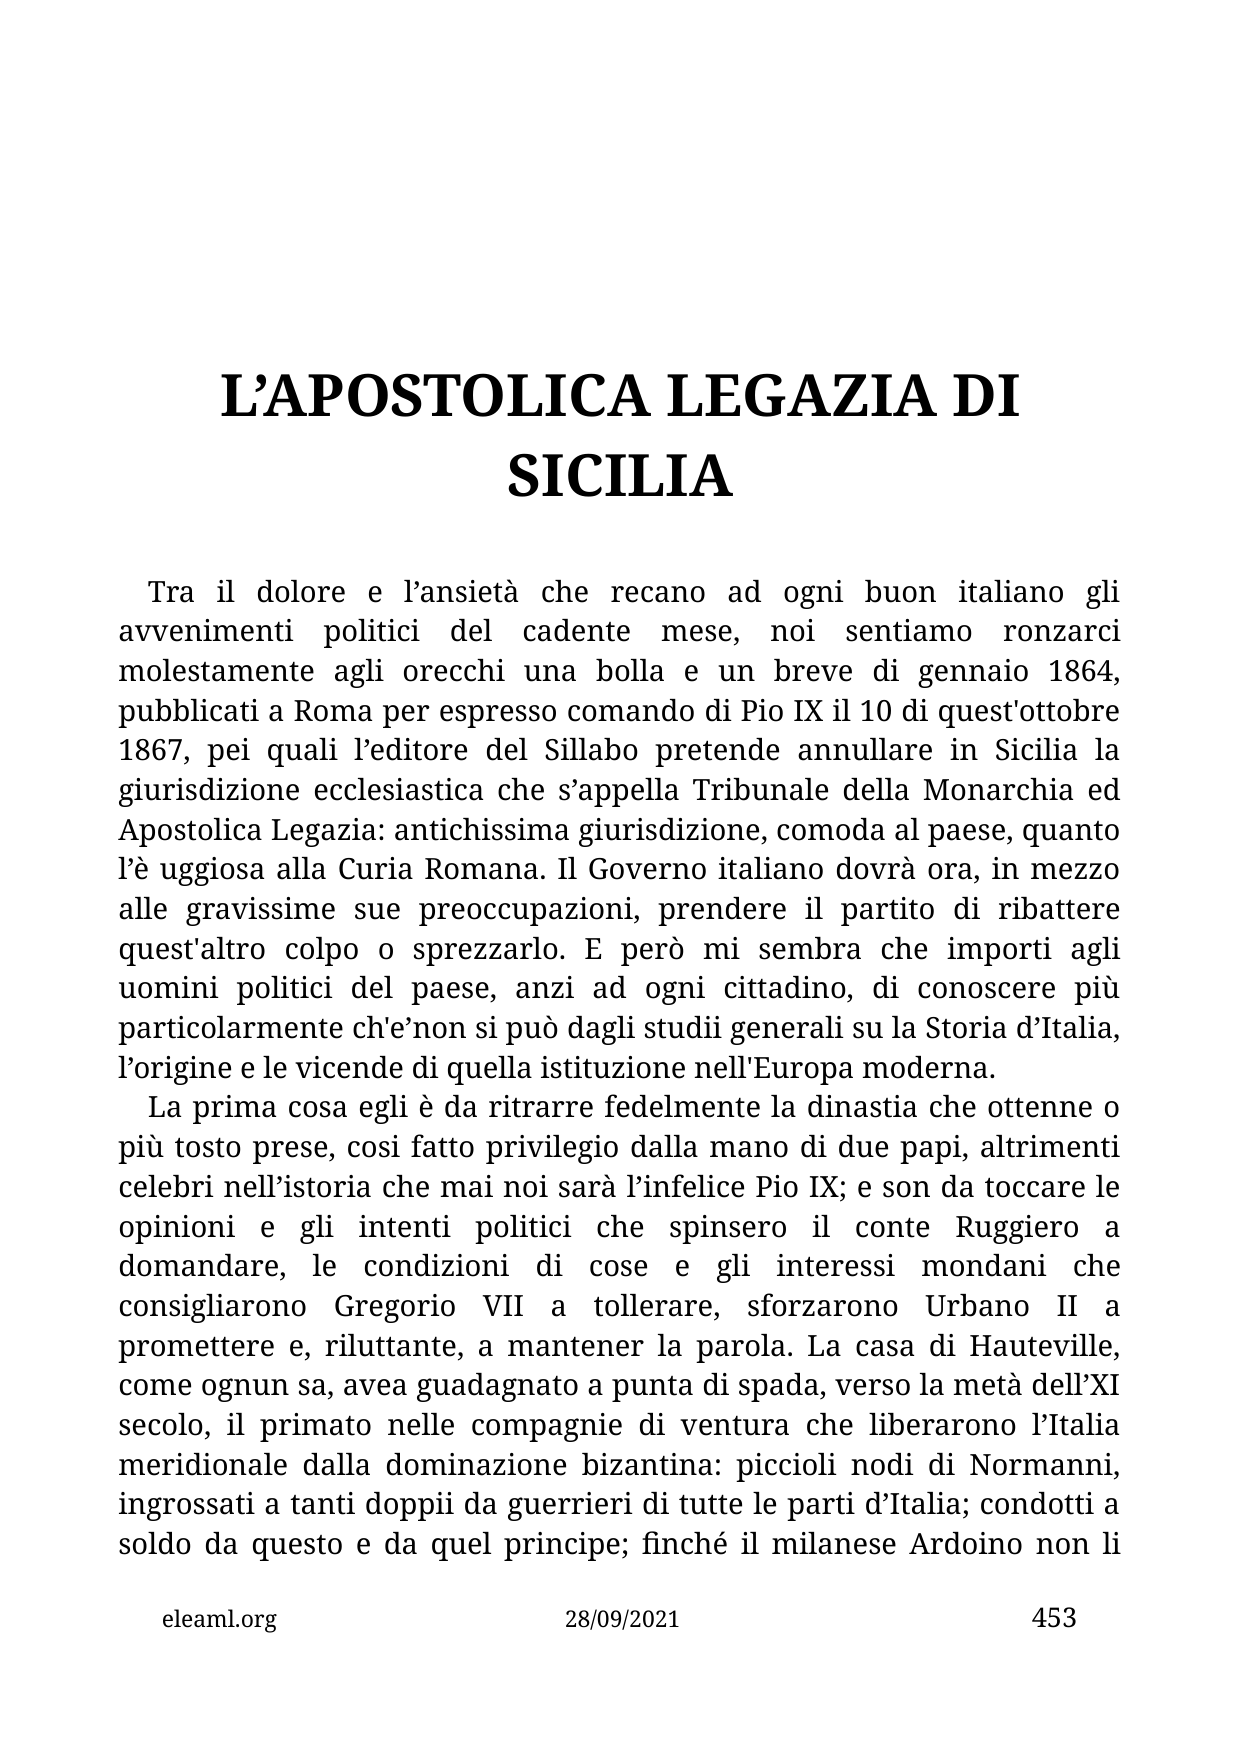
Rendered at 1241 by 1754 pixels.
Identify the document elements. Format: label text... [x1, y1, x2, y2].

text La prima cosa egli è da ritrarre fedelmente la dinastia che ottenne o più tosto prese, cosi fatto privilegio dalla mano di due papi, altrimenti celebri nell’istoria che mai noi sarà l’infelice Pio IX; e son da toccare le opinioni e gli intenti politici che spinsero il conte Ruggiero a domandare, le condizioni di cose e gli interessi mondani che consigliarono Gregorio VII a tollerare, sforzarono Urbano II a promettere e, riluttante, a mantener la parola. La casa di Hauteville, come ognun sa, avea guadagnato a punta di spada, verso la metà dell’XI secolo, il primato nelle compagnie di ventura che liberarono l’Italia meridionale dalla dominazione bizantina: piccioli nodi di Normanni, ingrossati a tanti doppii da guerrieri di tutte le parti d’Italia; condotti a soldo da questo e da quel principe; finché il milanese Ardoino non li [118, 1087, 1122, 1563]
text Tra il dolore e l’ansietà che recano ad ogni buon italiano gli avvenimenti politici del cadente mese, noi sentiamo ronzarci molestamente agli orecchi una bolla e un breve di gennaio 1864, pubblicati a Roma per espresso comando di Pio IX il 10 di quest'ottobre 1867, pei quali l’editore del Sillabo pretende annullare in Sicilia la giurisdizione ecclesiastica che s’appella Tribunale della Monarchia ed Apostolica Legazia: antichissima giurisdizione, comoda al paese, quanto l’è uggiosa alla Curia Romana. Il Governo italiano dovrà ora, in mezzo alle gravissime sue preoccupazioni, prendere il partito di ribattere quest'altro colpo o sprezzarlo. E però mi sembra che importi agli uomini politici del paese, anzi ad ogni cittadino, di conoscere più particolarmente ch'e’non si può dagli studii generali su la Storia d’Italia, l’origine e le vicende di quella istituzione nell'Europa moderna. [118, 571, 1122, 1087]
subtitle L’APOSTOLICA LEGAZIA DI SICILIA [118, 354, 1122, 513]
